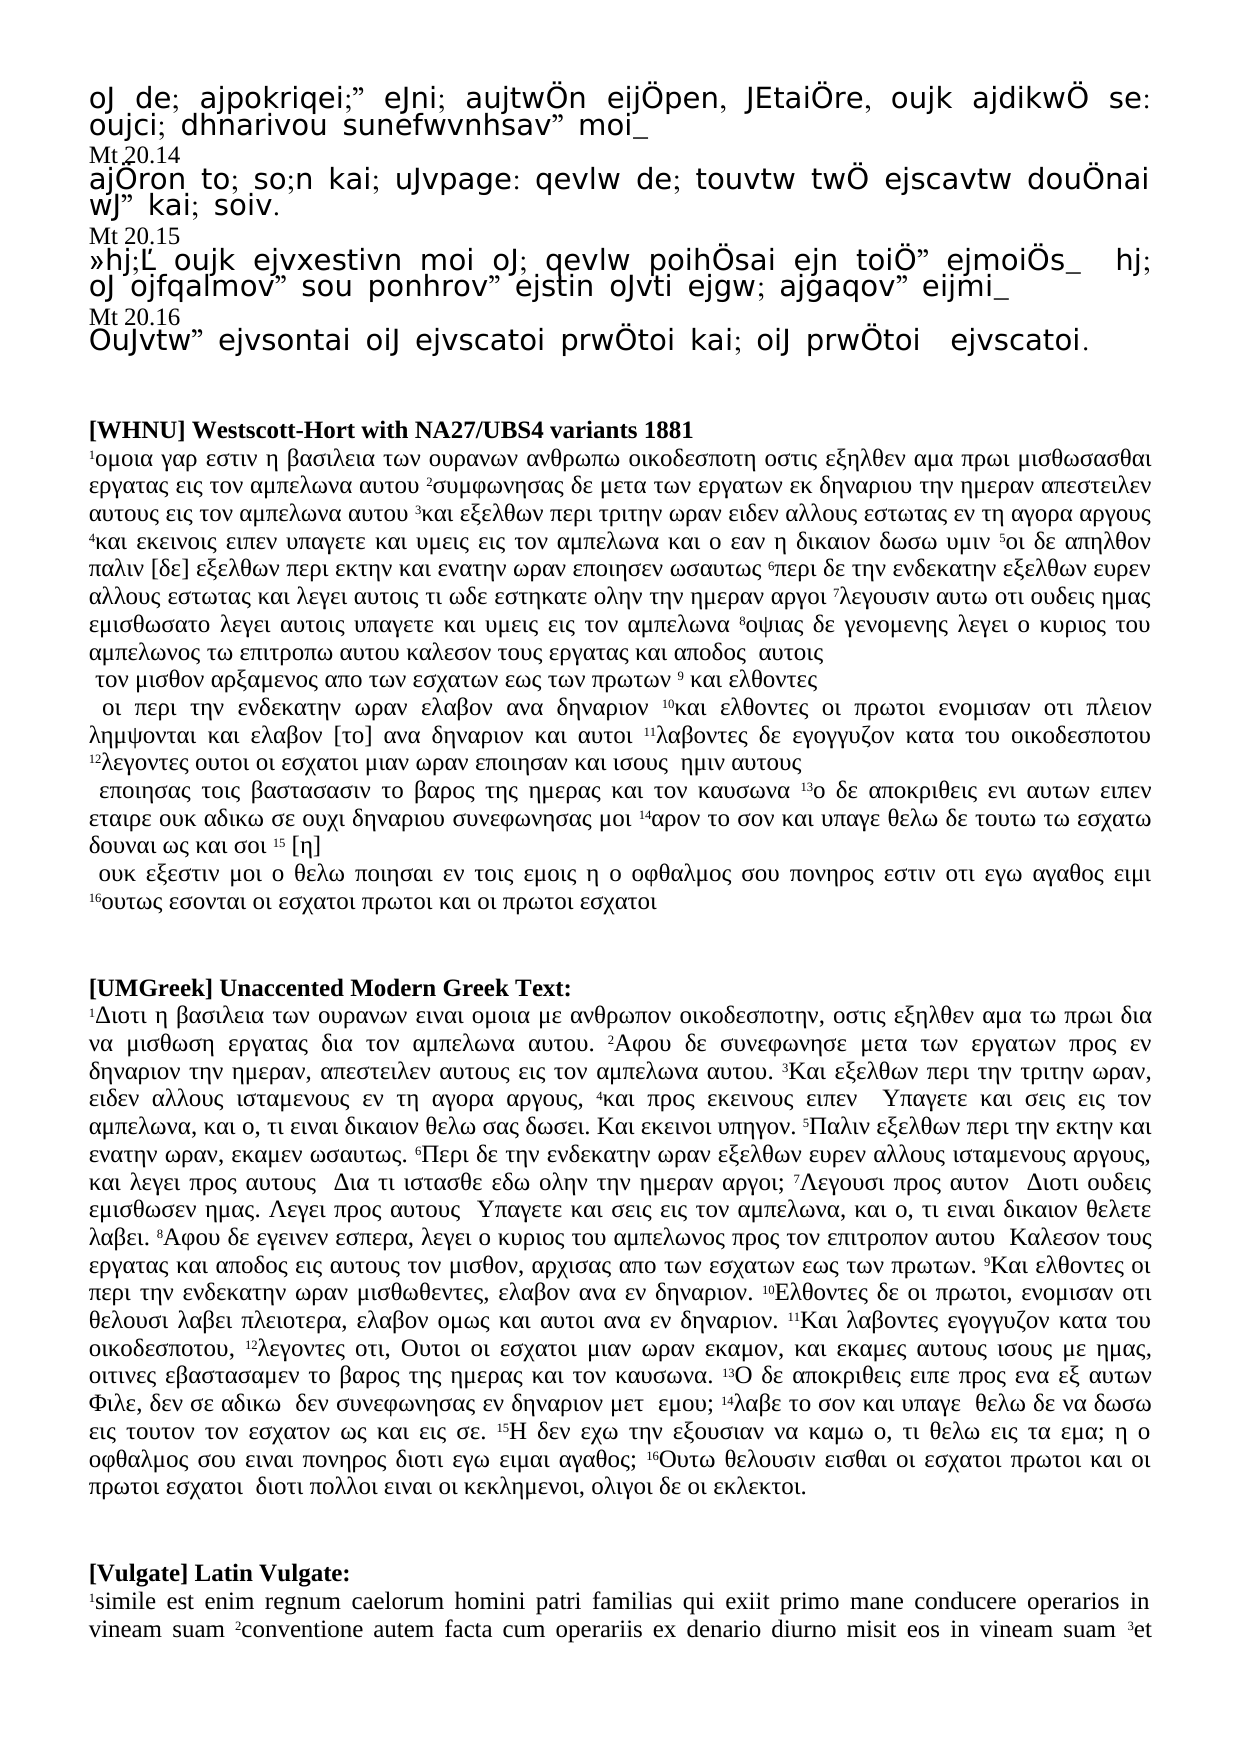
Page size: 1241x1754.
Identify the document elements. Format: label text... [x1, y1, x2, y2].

text ajÖron to; so;n kai; uJvpage: qevlw de; touvtw twÖ ejscavtw douÖnai wJ” kai; soiv. [88, 169, 1152, 222]
text [UMGreek] Unaccented Modern Greek Text: [88, 974, 1152, 1001]
text »hj;Ľ oujk ejvxestivn moi oJ; qevlw poihÖsai ejn toiÖ” ejmoiÖs_ hj; oJ ojfqalmov” sou ponhrov” ejstin oJvti ejgw; ajgaqov” eijmi_ [88, 250, 1152, 303]
text OuJvtw” ejvsontai oiJ ejvscatoi prwÖtoi kai; oiJ prwÖtoi ejvscatoi. [88, 330, 1152, 357]
text 1Διοτι η βασιλεια των ουρανων ειναι ομοια με ανθρωπον οικοδεσποτην, οστις εξηλθεν αμα τω πρωι δια να μισθωση εργατας δια τον αμπελωνα αυτου. 2Αφου δε συνεφωνησε μετα των εργατων προς εν δηναριον την ημεραν, απεστειλεν αυτους εις τον αμπελωνα αυτου. 3Και εξελθων περι την τριτην ωραν, ειδεν αλλους ισταμενους εν τη αγορα αργους, 4και προς εκεινους ειπεν Υπαγετε και σεις εις τον αμπελωνα, και ο, τι ειναι δικαιον θελω σας δωσει. Και εκεινοι υπηγον. 5Παλιν εξελθων περι την εκτην και ενατην ωραν, εκαμεν ωσαυτως. 6Περι δε την ενδεκατην ωραν εξελθων ευρεν αλλους ισταμενους αργους, και λεγει προς αυτους Δια τι ιστασθε εδω ολην την ημεραν αργοι; 7Λεγουσι προς αυτον Διοτι ουδεις εμισθωσεν ημας. Λεγει προς αυτους Υπαγετε και σεις εις τον αμπελωνα, και ο, τι ειναι δικαιον θελετε λαβει. 8Αφου δε εγεινεν εσπερα, λεγει ο κυριος του αμπελωνος προς τον επιτροπον αυτου Καλεσον τους εργατας και αποδος εις αυτους τον μισθον, αρχισας απο των εσχατων εως των πρωτων. 9Και ελθοντες οι περι την ενδεκατην ωραν μισθωθεντες, ελαβον ανα εν δηναριον. 10Ελθοντες δε οι πρωτοι, ενομισαν οτι θελουσι λαβει πλειοτερα, ελαβον ομως και αυτοι ανα εν δηναριον. 11Και λαβοντες εγογγυζον κατα του οικοδεσποτου, 12λεγοντες οτι, Ουτοι οι εσχατοι μιαν ωραν εκαμον, και εκαμες αυτους ισους με ημας, οιτινες εβαστασαμεν το βαρος της ημερας και τον καυσωνα. 13Ο δε αποκριθεις ειπε προς ενα εξ αυτων Φιλε, δεν σε αδικω δεν συνεφωνησας εν δηναριον μετ εμου; 14λαβε το σον και υπαγε θελω δε να δωσω εις τουτον τον εσχατον ως και εις σε. 15Η δεν εχω την εξουσιαν να καμω ο, τι θελω εις τα εμα; η ο οφθαλμος σου ειναι πονηρος διοτι εγω ειμαι αγαθος; 16Ουτω θελουσιν εισθαι οι εσχατοι πρωτοι και οι πρωτοι εσχατοι διοτι πολλοι ειναι οι κεκλημενοι, ολιγοι δε οι εκλεκτοι. [88, 1001, 1152, 1500]
text ουκ εξεστιν μοι ο θελω ποιησαι εν τοις εμοις η ο οφθαλμος σου πονηρος εστιν οτι εγω αγαθος ειμι 16ουτως εσονται οι εσχατοι πρωτοι και οι πρωτοι εσχατοι [88, 859, 1152, 915]
text 1ομοια γαρ εστιν η βασιλεια των ουρανων ανθρωπω οικοδεσποτη οστις εξηλθεν αμα πρωι μισθωσασθαι εργατας εις τον αμπελωνα αυτου 2συμφωνησας δε μετα των εργατων εκ δηναριου την ημεραν απεστειλεν αυτους εις τον αμπελωνα αυτου 3και εξελθων περι τριτην ωραν ειδεν αλλους εστωτας εν τη αγορα αργους 4και εκεινοις ειπεν υπαγετε και υμεις εις τον αμπελωνα και ο εαν η δικαιον δωσω υμιν 5οι δε απηλθον παλιν [δε] εξελθων περι εκτην και ενατην ωραν εποιησεν ωσαυτως 6περι δε την ενδεκατην εξελθων ευρεν αλλους εστωτας και λεγει αυτοις τι ωδε εστηκατε ολην την ημεραν αργοι 7λεγουσιν αυτω οτι ουδεις ημας εμισθωσατο λεγει αυτοις υπαγετε και υμεις εις τον αμπελωνα 8οψιας δε γενομενης λεγει ο κυριος του αμπελωνος τω επιτροπω αυτου καλεσον τους εργατας και αποδος αυτοις [88, 444, 1152, 665]
text οι περι την ενδεκατην ωραν ελαβον ανα δηναριον 10και ελθοντες οι πρωτοι ενομισαν οτι πλειον λημψονται και ελαβον [το] ανα δηναριον και αυτοι 11λαβοντες δε εγογγυζον κατα του οικοδεσποτου 12λεγοντες ουτοι οι εσχατοι μιαν ωραν εποιησαν και ισους ημιν αυτους [88, 693, 1152, 776]
text εποιησας τοις βαστασασιν το βαρος της ημερας και τον καυσωνα 13ο δε αποκριθεις ενι αυτων ειπεν εταιρε ουκ αδικω σε ουχι δηναριου συνεφωνησας μοι 14αρον το σον και υπαγε θελω δε τουτω τω εσχατω δουναι ως και σοι 15 [η] [88, 776, 1152, 859]
text τον μισθον αρξαμενος απο των εσχατων εως των πρωτων 9 και ελθοντες [88, 665, 1152, 693]
text [Vulgate] Latin Vulgate: [88, 1559, 1152, 1587]
text Mt 20.16 [88, 303, 1152, 330]
text 1simile est enim regnum caelorum homini patri familias qui exiit primo mane conducere operarios in vineam suam 2conventione autem facta cum operariis ex denario diurno misit eos in vineam suam 3et [88, 1587, 1152, 1642]
text Mt 20.15 [88, 222, 1152, 250]
text oJ de; ajpokriqei;” eJni; aujtwÖn eijÖpen, JEtaiÖre, oujk ajdikwÖ se: oujci; dhnarivou sunefwvnhsav” moi_ [88, 88, 1152, 141]
text Mt 20.14 [88, 141, 1152, 169]
text [WHNU] Westscott-Hort with NA27/UBS4 variants 1881 [88, 416, 1152, 444]
